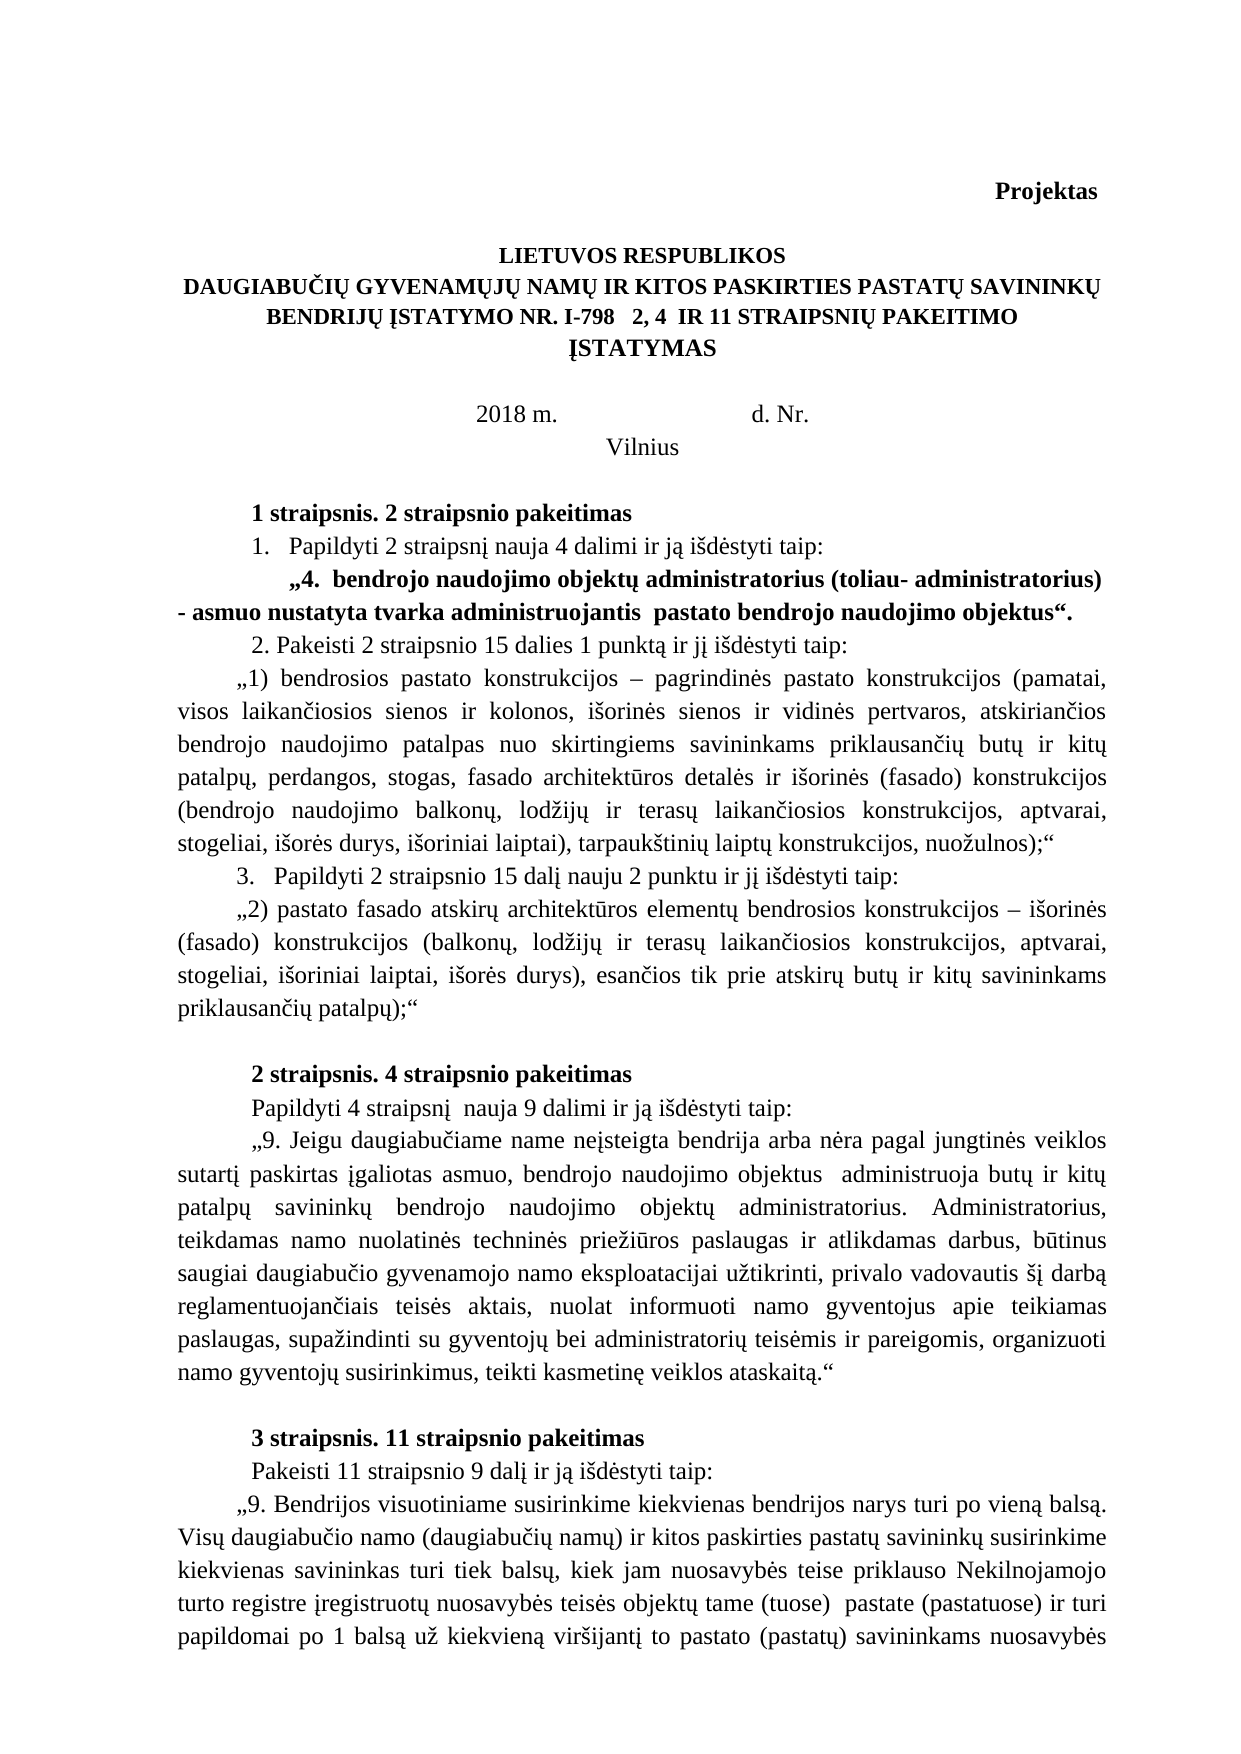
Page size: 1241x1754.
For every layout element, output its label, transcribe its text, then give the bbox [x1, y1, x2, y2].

text 1 straipsnis. 2 straipsnio pakeitimas [177, 498, 1107, 527]
text 1. Papildyti 2 straipsnį nauja 4 dalimi ir ją išdėstyti taip: [251, 531, 1107, 560]
text „9. Bendrijos visuotiniame susirinkime kiekvienas bendrijos narys turi po vieną balsą. Visų daugiabučio namo (daugiabučių namų) ir kitos paskirties pastatų savininkų susirinkime kiekvienas savininkas turi tiek balsų, kiek jam nuosavybės teise priklauso Nekilnojamojo turto registre įregistruotų nuosavybės teisės objektų tame (tuose) pastate (pastatuose) ir turi papildomai po 1 balsą už kiekvieną viršijantį to pastato (pastatų) savininkams nuosavybės [177, 1489, 1107, 1650]
text DAUGIABUČIŲ GYVENAMŲJŲ NAMŲ IR KITOS PASKIRTIES PASTATŲ SAVININKŲ BENDRIJŲ ĮSTATYMO NR. I-798 2, 4 IR 11 STRAIPSNIŲ PAKEITIMO [177, 273, 1107, 329]
text Papildyti 4 straipsnį nauja 9 dalimi ir ją išdėstyti taip: [177, 1093, 1107, 1121]
text 2. Pakeisti 2 straipsnio 15 dalies 1 punktą ir jį išdėstyti taip: [177, 630, 1107, 659]
text Vilnius [177, 432, 1107, 461]
text 3. Papildyti 2 straipsnio 15 dalį nauju 2 punktu ir jį išdėstyti taip: [236, 861, 1107, 890]
text 2018 m. d. Nr. [177, 399, 1107, 428]
text 2 straipsnis. 4 straipsnio pakeitimas [177, 1059, 1107, 1088]
text Projektas [717, 176, 1107, 205]
text „1) bendrosios pastato konstrukcijos – pagrindinės pastato konstrukcijos (pamatai, visos laikančiosios sienos ir kolonos, išorinės sienos ir vidinės pertvaros, atskiriančios bendrojo naudojimo patalpas nuo skirtingiems savininkams priklausančių butų ir kitų patalpų, perdangos, stogas, fasado architektūros detalės ir išorinės (fasado) konstrukcijos (bendrojo naudojimo balkonų, lodžijų ir terasų laikančiosios konstrukcijos, aptvarai, stogeliai, išorės durys, išoriniai laiptai), tarpaukštinių laiptų konstrukcijos, nuožulnos);“ [177, 663, 1107, 857]
text „9. Jeigu daugiabučiame name neįsteigta bendrija arba nėra pagal jungtinės veiklos sutartį paskirtas įgaliotas asmuo, bendrojo naudojimo objektus administruoja butų ir kitų patalpų savininkų bendrojo naudojimo objektų administratorius. Administratorius, teikdamas namo nuolatinės techninės priežiūros paslaugas ir atlikdamas darbus, būtinus saugiai daugiabučio gyvenamojo namo eksploatacijai užtikrinti, privalo vadovautis šį darbą reglamentuojančiais teisės aktais, nuolat informuoti namo gyventojus apie teikiamas paslaugas, supažindinti su gyventojų bei administratorių teisėmis ir pareigomis, organizuoti namo gyventojų susirinkimus, teikti kasmetinę veiklos ataskaitą.“ [177, 1126, 1107, 1386]
text Pakeisti 11 straipsnio 9 dalį ir ją išdėstyti taip: [177, 1456, 1107, 1484]
text ĮSTATYMAS [177, 333, 1107, 362]
text LIETUVOS RESPUBLIKOS [177, 242, 1107, 269]
text „2) pastato fasado atskirų architektūros elementų bendrosios konstrukcijos – išorinės (fasado) konstrukcijos (balkonų, lodžijų ir terasų laikančiosios konstrukcijos, aptvarai, stogeliai, išoriniai laiptai, išorės durys), esančios tik prie atskirų butų ir kitų savininkams priklausančių patalpų);“ [177, 894, 1107, 1022]
text 3 straipsnis. 11 straipsnio pakeitimas [177, 1423, 1107, 1452]
text „4. bendrojo naudojimo objektų administratorius (toliau- administratorius) [288, 564, 1107, 593]
text - asmuo nustatyta tvarka administruojantis pastato bendrojo naudojimo objektus“. [177, 597, 1107, 626]
